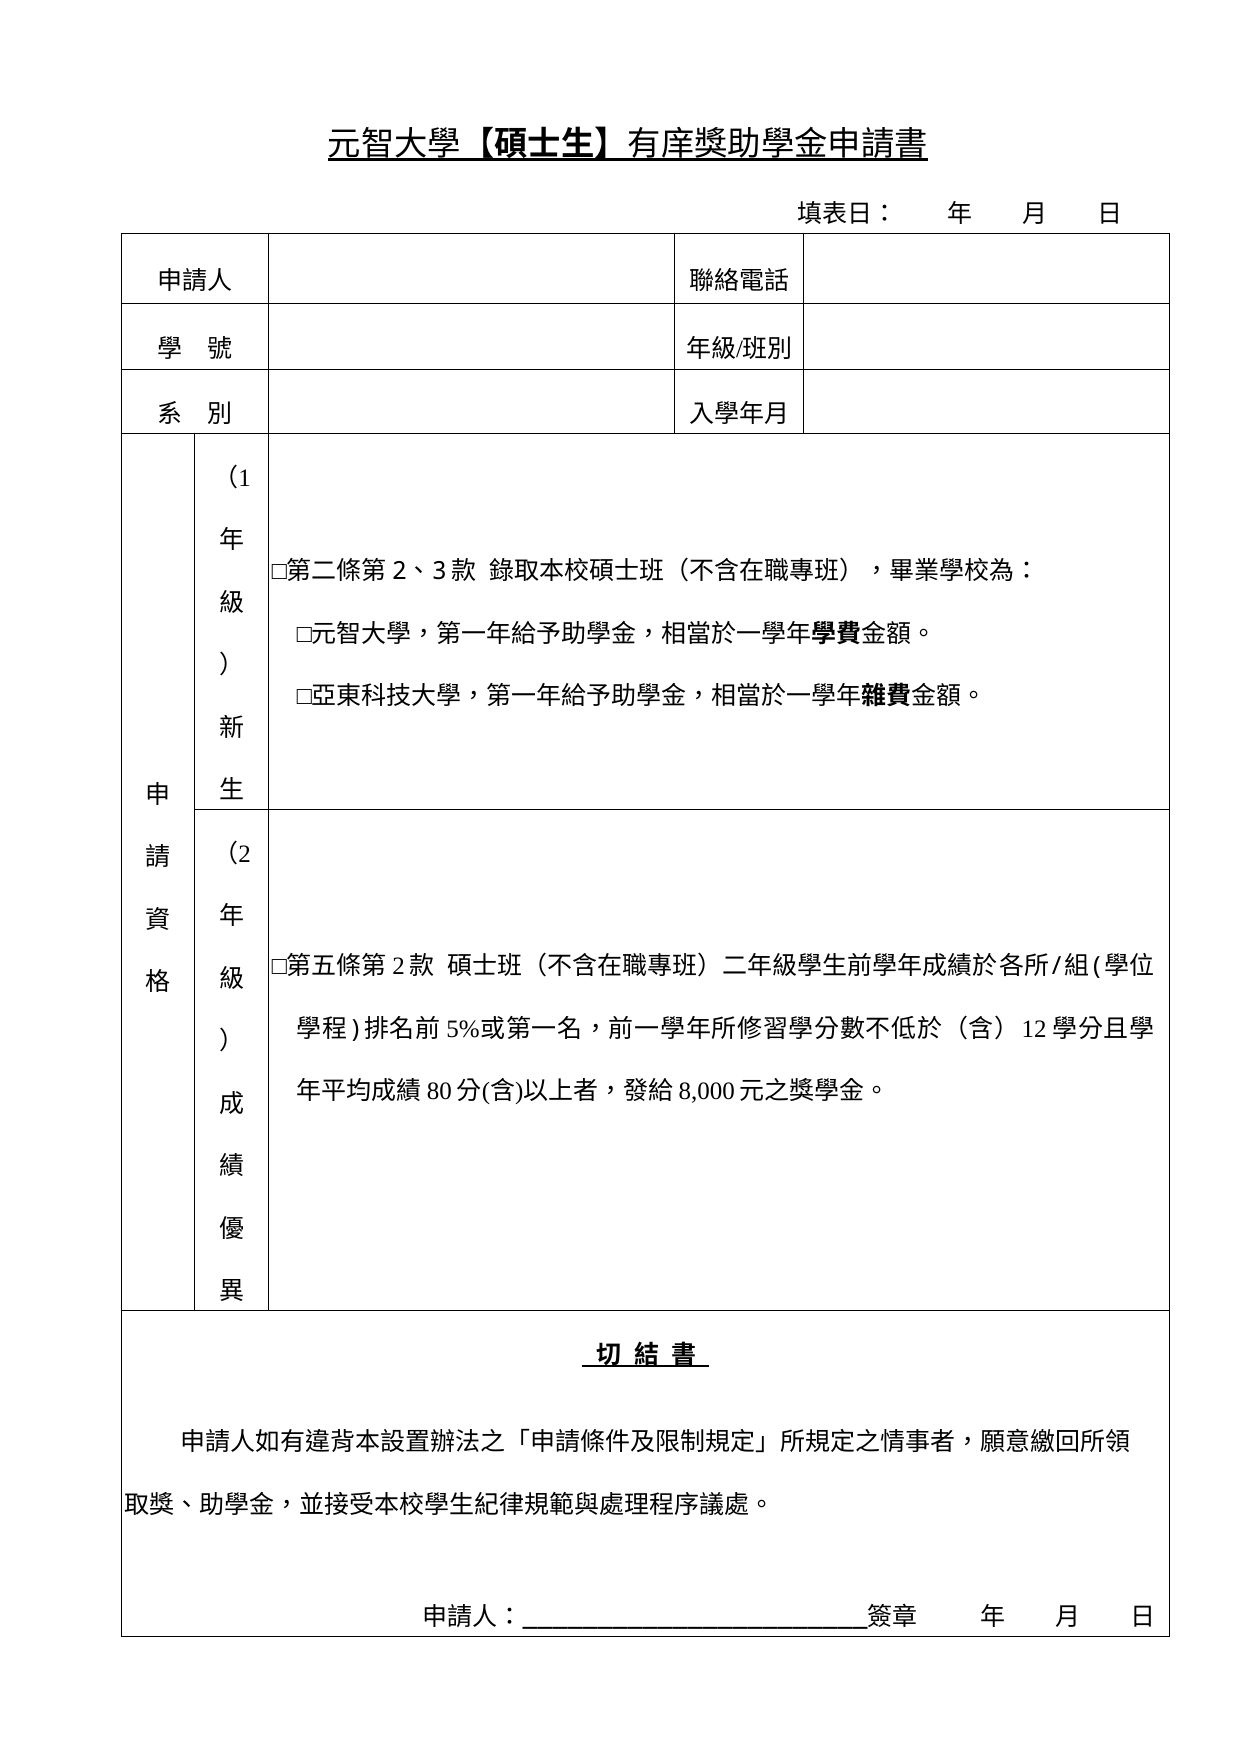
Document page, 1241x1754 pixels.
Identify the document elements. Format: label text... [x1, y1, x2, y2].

table_header [804, 234, 1169, 303]
table_cell 入學年月 [675, 370, 803, 432]
table_cell □第二條第2、3款 錄取本校碩士班（不含在職專班），畢業學校為： □元智大學，第一年給予助學金，相當於一學年學費金額。 □亞東科技大學，第一年給予助學金，相當於一學年雜費金額。 [269, 434, 1169, 808]
table_cell [804, 370, 1169, 432]
text 填表日： 年 月 日 [133, 170, 1122, 233]
table_header 申請人 [122, 234, 268, 303]
table_cell □第五條第2款 碩士班（不含在職專班）二年級學生前學年成績於各所/組(學位學程)排名前5%或第一名，前一學年所修習學分數不低於（含）12學分且學年平均成績80分(含)以上者，發給8,000元之獎學金。 [269, 810, 1169, 1309]
table_cell [804, 304, 1169, 368]
table_cell 學 號 [122, 304, 268, 368]
table_cell [269, 370, 674, 432]
table_cell （1年級） 新生 [195, 434, 268, 808]
table_cell [269, 304, 674, 368]
table_cell 申 請 資 格 [122, 434, 194, 1309]
table_header 聯絡電話 [675, 234, 803, 303]
table_header [269, 234, 674, 303]
table_cell 系 別 [122, 370, 268, 432]
table_cell （2年級） 成績優異 [195, 810, 268, 1309]
text 元智大學【碩士生】有庠獎助學金申請書 [133, 99, 1122, 162]
table_cell 切 結 書 申請人如有違背本設置辦法之「申請條件及限制規定」所規定之情事者，願意繳回所領取獎、助學金，並接受本校學生紀律規範與處理程序議處。 申請人：_______________________簽章 年 月 日 [122, 1311, 1169, 1636]
table_cell 年級/班別 [675, 304, 803, 368]
